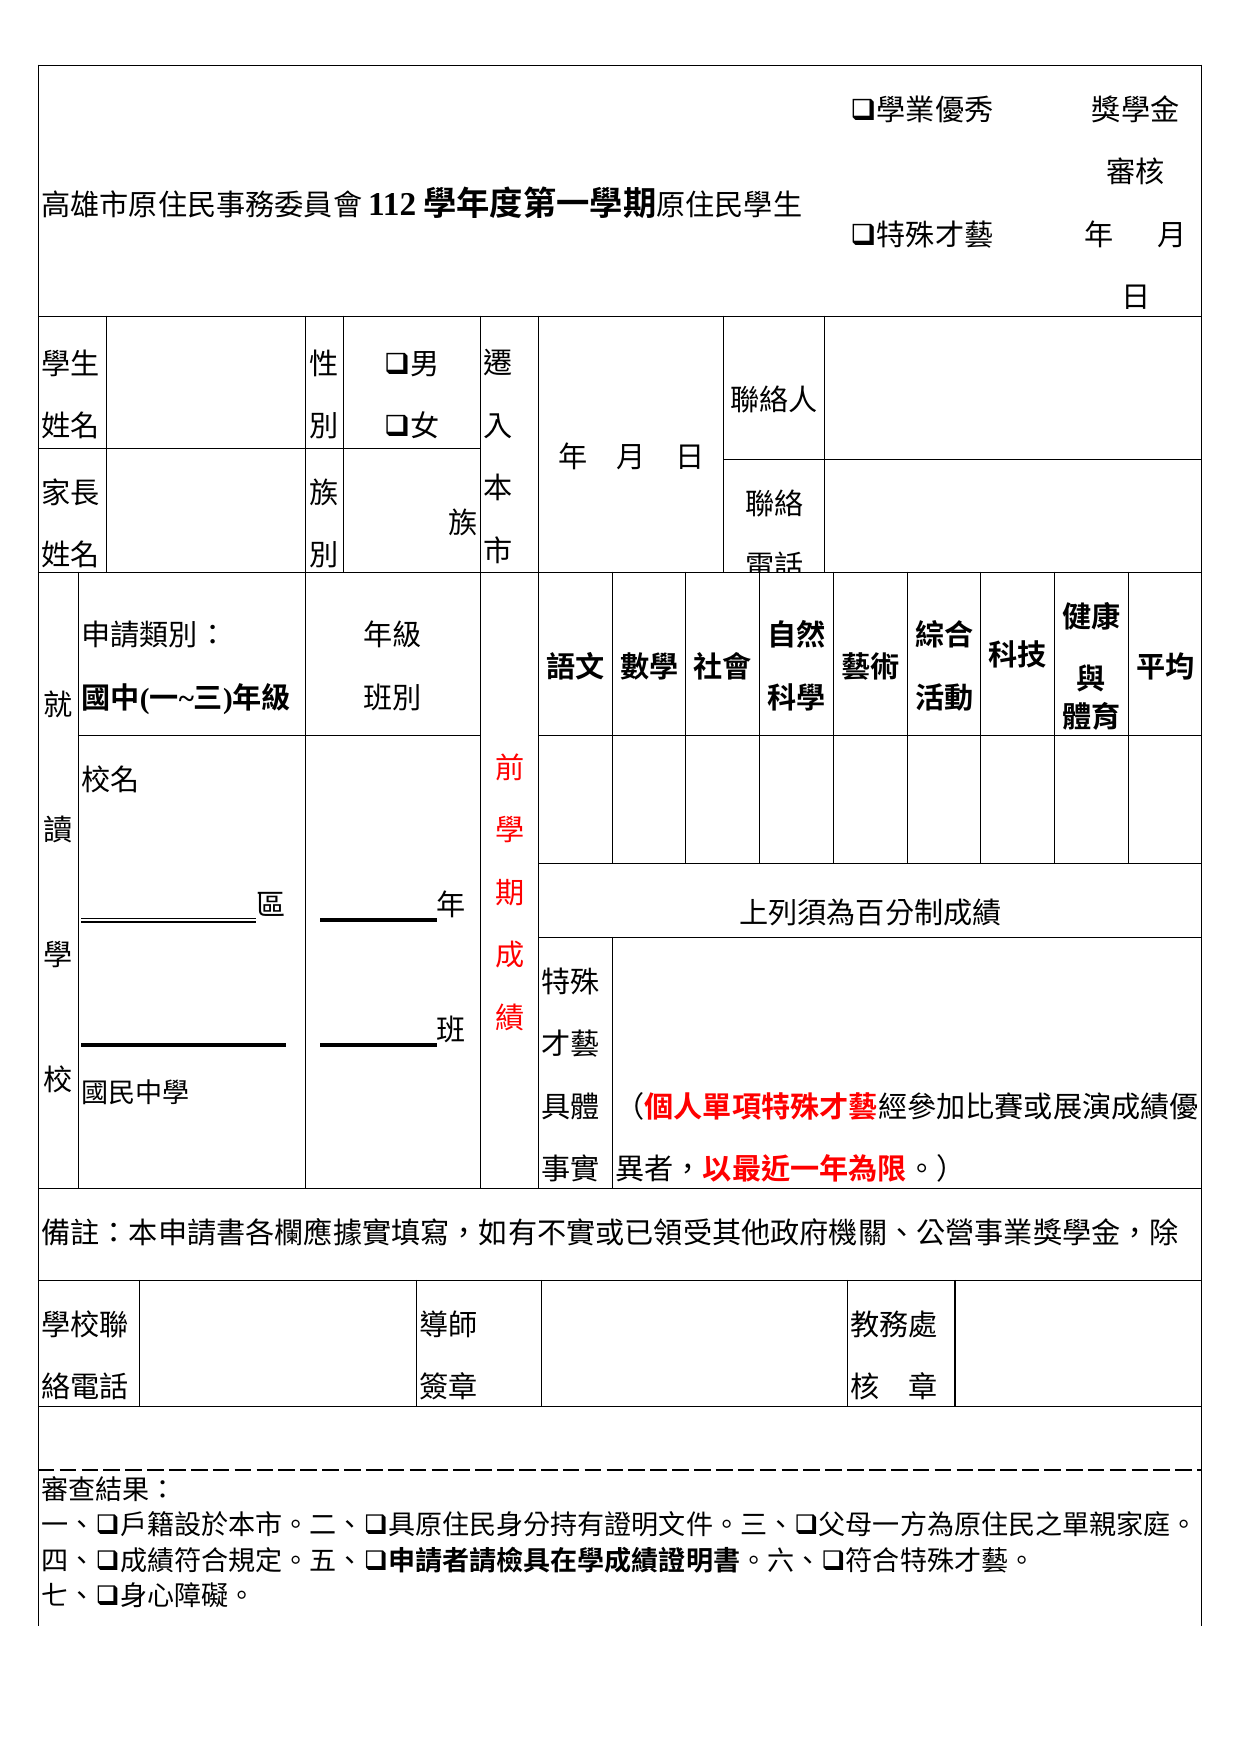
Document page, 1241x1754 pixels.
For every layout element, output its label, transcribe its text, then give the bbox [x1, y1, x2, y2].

table_cell [834, 736, 907, 862]
table_cell [686, 736, 759, 862]
table_cell 健康 與 體育 [1055, 573, 1128, 735]
table_cell 平均 [1129, 573, 1201, 735]
table_cell 族別 [306, 449, 343, 572]
table_cell [981, 736, 1054, 862]
table_cell 年級 班別 [306, 573, 480, 735]
table_cell 年 班 [306, 736, 480, 1188]
table_cell 遷入 本市 [481, 317, 538, 572]
table_cell 校名 區 國民中學 [79, 736, 305, 1188]
table_cell 科技 [981, 573, 1054, 735]
table_cell [107, 317, 305, 448]
table_cell 特殊才藝 [847, 128, 1069, 316]
table_cell 學生姓名 [39, 317, 106, 448]
table_cell 導師 簽章 [417, 1281, 541, 1406]
table_cell 特殊 才藝 具體 事實 [539, 938, 612, 1188]
table_cell 申請類別： 國中(一~三)年級 [79, 573, 305, 735]
table_cell [908, 736, 980, 862]
table_cell 語文 [539, 573, 612, 735]
table_cell [39, 1407, 1201, 1469]
table_cell 教務處 核 章 [848, 1281, 954, 1406]
table_cell 學校聯 絡電話 [39, 1281, 139, 1406]
table_cell [1055, 736, 1128, 862]
table_cell 聯絡人 [724, 317, 824, 459]
table_cell 自然 科學 [760, 573, 833, 735]
table_cell 數學 [613, 573, 685, 735]
table_cell [1129, 736, 1201, 862]
table_cell 備註：本申請書各欄應據實填寫，如有不實或已領受其他政府機關、公營事業獎學金，除追繳補助款外，依法究辦。 [39, 1189, 1201, 1280]
table_header 學業優秀 [847, 66, 1069, 128]
table_cell [107, 449, 305, 572]
table_cell 男 女 [344, 317, 480, 448]
table_cell [542, 1281, 847, 1406]
table_cell [760, 736, 833, 862]
table_cell 家長姓名 [39, 449, 106, 572]
table_cell [539, 736, 612, 862]
table_cell [825, 460, 1201, 572]
table_cell 社會 [686, 573, 759, 735]
table_cell 綜合活動 [908, 573, 980, 735]
table_cell （個人單項特殊才藝經參加比賽或展演成績優異者，以最近一年為限。） [613, 938, 1201, 1188]
table_cell [140, 1281, 416, 1406]
table_cell [956, 1281, 1201, 1406]
table_header 高雄市原住民事務委員會112學年度第一學期原住民學生 [39, 66, 847, 316]
table_cell [613, 736, 685, 862]
table_cell 上列須為百分制成績 [539, 864, 1201, 937]
table_header 獎學金 審核 年 月 日 [1069, 66, 1201, 316]
table_cell 前學 期 成 績 [481, 573, 538, 1188]
table_cell 年 月 日 [539, 317, 723, 572]
table_cell 藝術 [834, 573, 907, 735]
table_cell 性別 [306, 317, 343, 448]
table_cell 族 [344, 449, 480, 572]
table_cell 就 讀 學 校 [39, 573, 78, 1188]
table_cell 審查結果： 一、戶籍設於本市。二、具原住民身分持有證明文件。三、父母一方為原住民之單親家庭。四、成績符合規定。五、申請者請檢具在學成績證明書。六、符合特殊才藝。 七、身心障礙。 [39, 1469, 1201, 1626]
table_cell [825, 317, 1201, 459]
table_cell 聯絡 電話 [724, 460, 824, 572]
